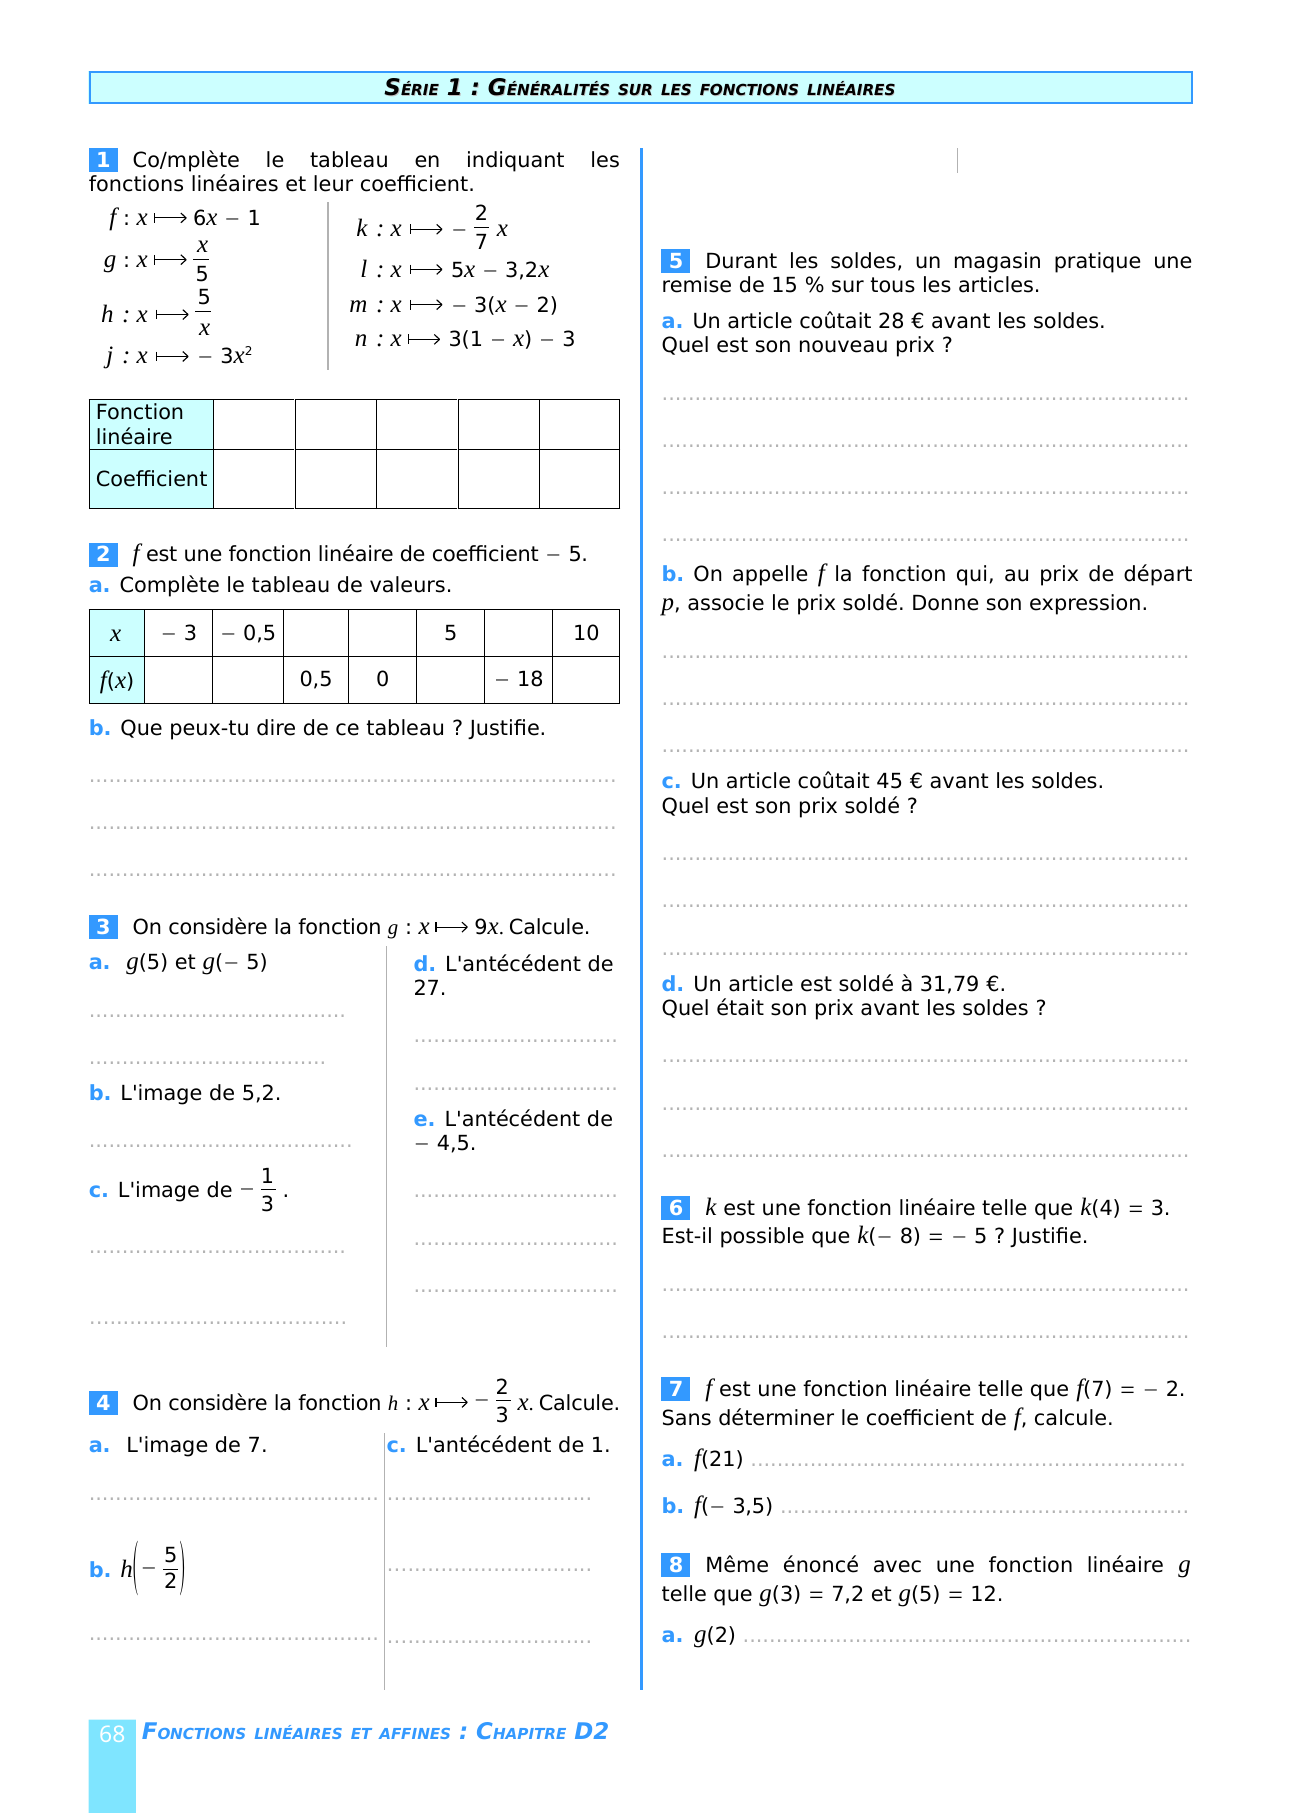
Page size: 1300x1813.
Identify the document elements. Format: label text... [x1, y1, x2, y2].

text ............................................ [88, 1621, 382, 1645]
table_header x [90, 610, 144, 656]
list L'antécédent de 1. [386, 1433, 620, 1457]
list ................................................................................ [661, 357, 1193, 405]
list ............................................................................................. [413, 1155, 620, 1297]
list h : x [88, 286, 313, 341]
table_cell [417, 657, 484, 703]
table_cell Coefficient [90, 450, 213, 508]
list On considère la fonction g : x 9x. Calcule. [88, 911, 620, 940]
table_header [540, 400, 619, 449]
list Un article coûtait 28 € avant les soldes. [661, 309, 1193, 333]
list l : x 5x − 3,2x [342, 254, 620, 283]
list Durant les soldes, un magasin pratique une remise de 15 % sur tous les articles. [661, 249, 1193, 297]
text Sans déterminer le coefficient de f, calcule. [661, 1402, 1193, 1431]
list g(2) .................................................................... [661, 1606, 1193, 1648]
list k : x −x [342, 202, 620, 254]
text ................................................................................ [88, 740, 620, 787]
list m : x − 3(x − 2) [342, 289, 620, 318]
list Un article est soldé à 31,79 €. [661, 972, 1193, 996]
list g(5) et g(− 5) [88, 946, 359, 975]
list j : x − 3x2 [88, 341, 313, 369]
table_header − 3 [145, 610, 212, 656]
list ................................................................................................................................................................ [661, 865, 1193, 960]
table_header [284, 610, 348, 656]
table_header Fonction linéaire [90, 400, 213, 449]
list f : x 6x − 1 [88, 202, 313, 231]
list ….................................... [88, 1305, 359, 1329]
list L'image de 7. [88, 1433, 382, 1457]
list ................................................................................ [661, 499, 1193, 547]
table_cell [553, 657, 619, 703]
list Quel est son prix soldé ? [661, 794, 1193, 818]
list …............................ [386, 1552, 620, 1576]
list Un article coûtait 45 € avant les soldes. [661, 769, 1193, 794]
list ................................................................................ [661, 405, 1193, 452]
list …............................ [386, 1481, 620, 1505]
list ................................................................................ [661, 818, 1193, 865]
table_cell 0,5 [284, 657, 348, 703]
table_header [377, 400, 457, 449]
table_cell 0 [349, 657, 416, 703]
table_cell − 18 [485, 657, 552, 703]
list Que peux-tu dire de ce tableau ? Justifie. [88, 716, 620, 740]
list f est une fonction linéaire telle que f(7) = − 2. [661, 1373, 1193, 1402]
list ................................................................................................................................................................ [88, 787, 620, 882]
list L'antécédent de 27. [413, 952, 620, 1000]
text ....................................... [88, 975, 359, 1022]
list On considère la fonction h : x x. Calcule. [88, 1375, 620, 1427]
table_header [214, 400, 294, 449]
table_cell [540, 450, 619, 508]
list L'image de. [88, 1164, 359, 1216]
list ................................................................................ [661, 1020, 1193, 1068]
table_cell [214, 450, 294, 508]
table_header [349, 610, 416, 656]
text ............................................ [88, 1481, 382, 1505]
list g : x [88, 231, 313, 286]
list L'image de 5,2. [88, 1081, 359, 1105]
list n : x 3(1 − x) − 3 [342, 323, 620, 352]
table_header [459, 400, 539, 449]
table_cell [145, 657, 212, 703]
table_cell [213, 657, 283, 703]
list .............................................................. [413, 1000, 620, 1095]
list ....................................... [88, 1234, 359, 1258]
table_cell f(x) [90, 657, 144, 703]
text ........................................ [88, 1105, 359, 1153]
list ................................................................................................................................................................ [661, 1068, 1193, 1162]
list Quel était son prix avant les soldes ? [661, 996, 1193, 1020]
list f(− 3,5) .............................................................. [661, 1472, 1193, 1519]
list …............................ [386, 1624, 620, 1648]
list On appelle f la fonction qui, au prix de départ p, associe le prix soldé. Donne son expression. [661, 558, 1193, 616]
table_header [296, 400, 376, 449]
table_header 10 [553, 610, 619, 656]
list Même énoncé avec une fonction linéaire g telle que g(3) = 7,2 et g(5) = 12. [661, 1549, 1193, 1606]
list L'antécédent de − 4,5. [413, 1107, 620, 1155]
list ................................................................................ [661, 711, 1193, 758]
table_cell [377, 450, 457, 508]
table_cell [296, 450, 376, 508]
list ................................................................................ [661, 452, 1193, 499]
list k est une fonction linéaire telle que k(4) = 3. [661, 1192, 1193, 1220]
list ................................................................................ [661, 1296, 1193, 1344]
text .................................... [88, 1022, 332, 1069]
list Co/mplète le tableau en indiquant les fonctions linéaires et leur coefficient. [88, 148, 620, 196]
list Complète le tableau de valeurs. [88, 573, 620, 597]
table_header 5 [417, 610, 484, 656]
table_header [485, 610, 552, 656]
table_cell [459, 450, 539, 508]
list ................................................................................ [661, 616, 1193, 663]
text ................................................................................ [661, 1249, 1193, 1296]
list Quel est son nouveau prix ? [661, 333, 1193, 357]
list Est-il possible que k(− 8) = − 5 ? Justifie. [661, 1220, 1193, 1249]
table_header − 0,5 [213, 610, 283, 656]
list f(21) .................................................................. [661, 1431, 1193, 1472]
list h [88, 1540, 382, 1597]
list ................................................................................ [661, 663, 1193, 711]
list f est une fonction linéaire de coefficient − 5. [88, 538, 620, 567]
